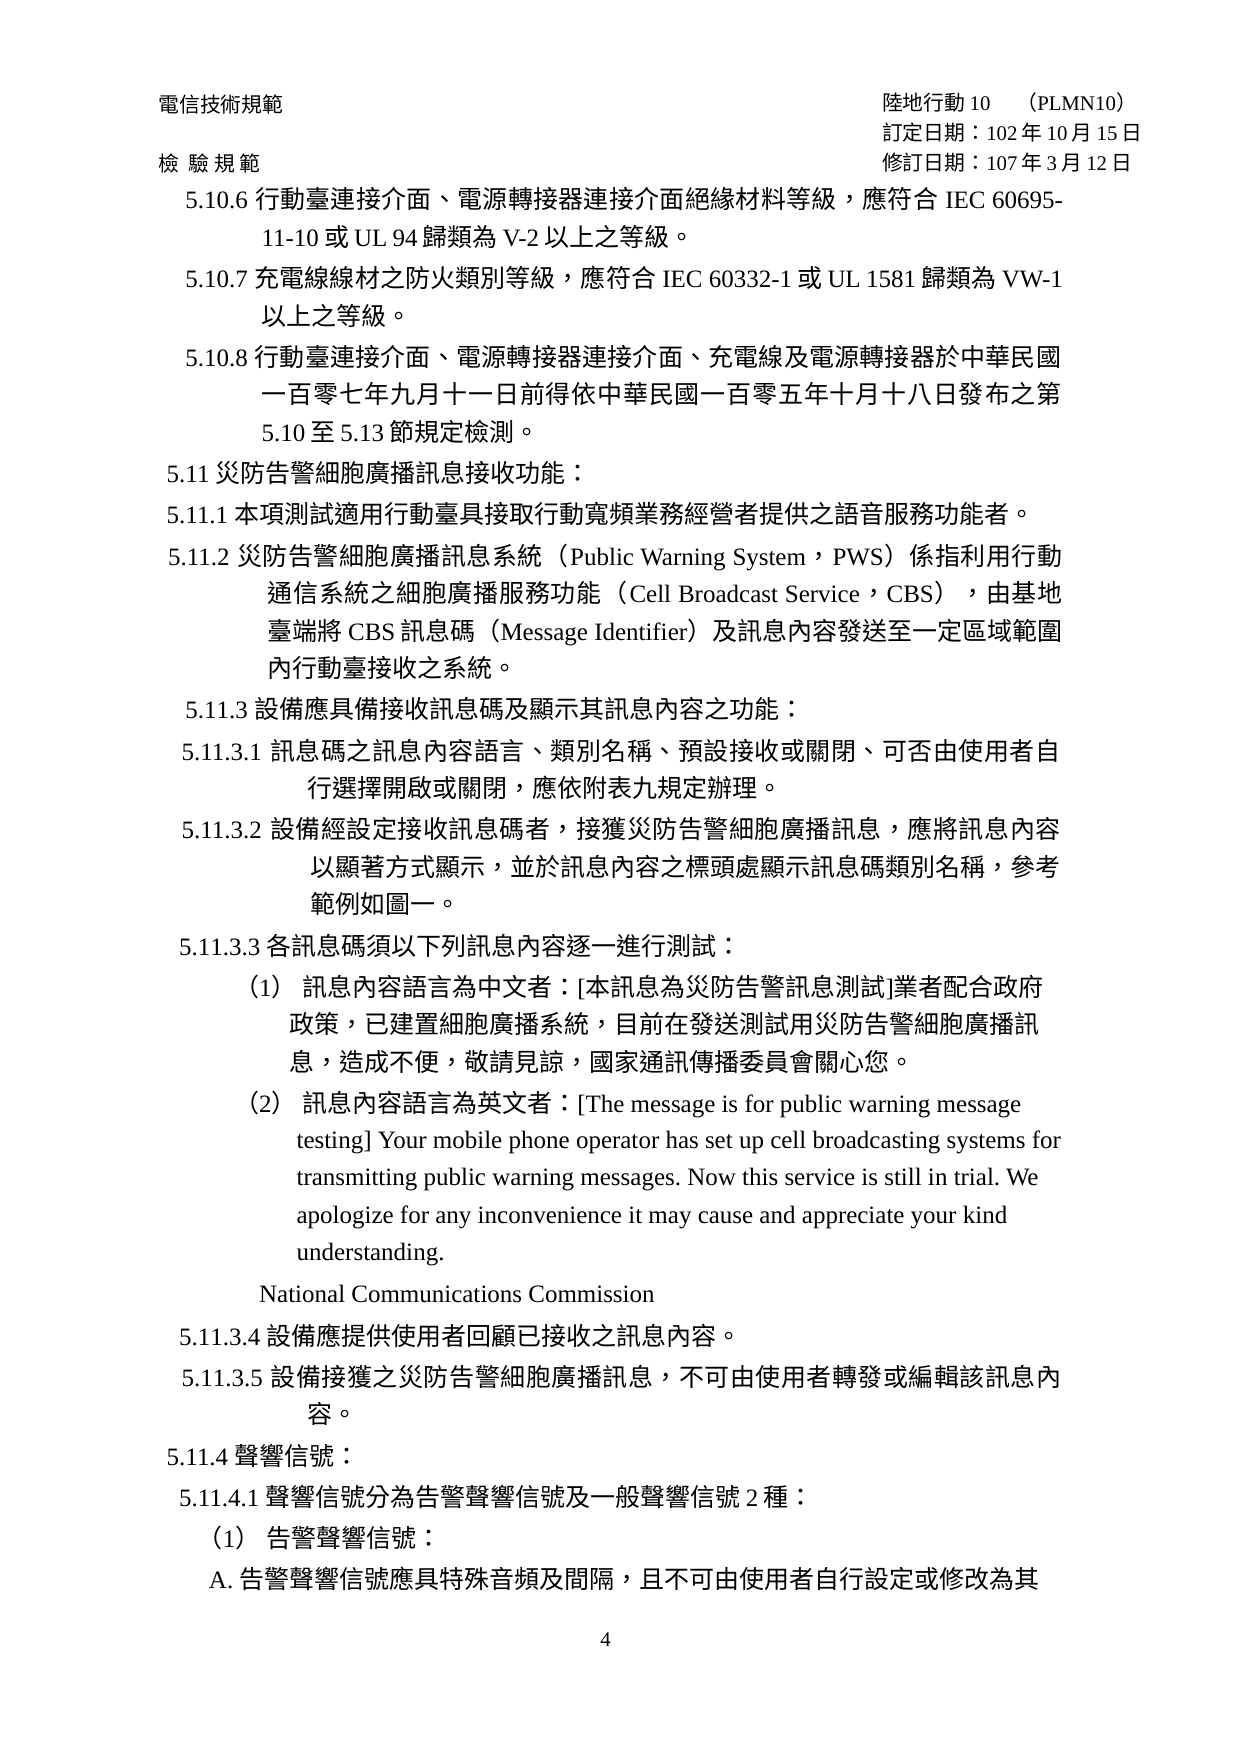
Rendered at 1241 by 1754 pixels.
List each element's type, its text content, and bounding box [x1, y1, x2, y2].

subtitle 5.11.3 設備應具備接收訊息碼及顯示其訊息內容之功能： [148, 689, 1063, 727]
text （1） 告警聲響信號： [148, 1518, 1063, 1556]
subtitle 5.10.6 行動臺連接介面、電源轉接器連接介面絕緣材料等級，應符合IEC 60695-11-10或UL 94歸類為V-2以上之等級。 [185, 179, 1063, 254]
subtitle 5.11.2 災防告警細胞廣播訊息系統（Public Warning System，PWS）係指利用行動通信系統之細胞廣播服務功能（Cell Broadcast Service，CBS），由基地臺端將CBS訊息碼（Message Identifier）及訊息內容發送至一定區域範圍內行動臺接收之系統。 [148, 536, 1063, 686]
text （1） 訊息內容語言為中文者：[本訊息為災防告警訊息測試]業者配合政府政策，已建置細胞廣播系統，目前在發送測試用災防告警細胞廣播訊息，造成不便，敬請見諒，國家通訊傳播委員會關心您。 [221, 967, 1063, 1079]
subtitle 5.11.3.3 各訊息碼須以下列訊息內容逐一進行測試： [148, 926, 1063, 963]
subtitle 5.10.7 充電線線材之防火類別等級，應符合IEC 60332-1或UL 1581歸類為VW-1以上之等級。 [185, 258, 1063, 333]
subtitle 5.11.3.5 設備接獲之災防告警細胞廣播訊息，不可由使用者轉發或編輯該訊息內容。 [148, 1357, 1063, 1432]
subtitle 5.11.1 本項測試適用行動臺具接取行動寬頻業務經營者提供之語音服務功能者。 [148, 494, 1063, 532]
subtitle 5.11 災防告警細胞廣播訊息接收功能： [148, 453, 1063, 491]
text National Communications Commission [221, 1274, 1063, 1312]
subtitle 5.11.4 聲響信號： [148, 1436, 1063, 1473]
subtitle 5.11.3.4 設備應提供使用者回顧已接收之訊息內容。 [148, 1316, 1063, 1353]
subtitle 5.10.8 行動臺連接介面、電源轉接器連接介面、充電線及電源轉接器於中華民國一百零七年九月十一日前得依中華民國一百零五年十月十八日發布之第5.10至5.13節規定檢測。 [185, 337, 1063, 449]
text （2） 訊息內容語言為英文者：[The message is for public warning message testing] Your mobile phone operator has set up cell broadcasting systems for transmitting public warning messages. Now this service is still in trial. We apologize for any inconvenience it may cause and appreciate your kind understanding. [221, 1083, 1063, 1271]
subtitle 5.11.3.1 訊息碼之訊息內容語言、類別名稱、預設接收或關閉、可否由使用者自行選擇開啟或關閉，應依附表九規定辦理。 [148, 731, 1063, 806]
subtitle 5.11.3.2 設備經設定接收訊息碼者，接獲災防告警細胞廣播訊息，應將訊息內容以顯著方式顯示，並於訊息內容之標頭處顯示訊息碼類別名稱，參考範例如圖一。 [148, 809, 1063, 922]
text A. 告警聲響信號應具特殊音頻及間隔，且不可由使用者自行設定或修改為其 [148, 1559, 1063, 1597]
subtitle 5.11.4.1 聲響信號分為告警聲響信號及一般聲響信號2種： [148, 1477, 1063, 1514]
